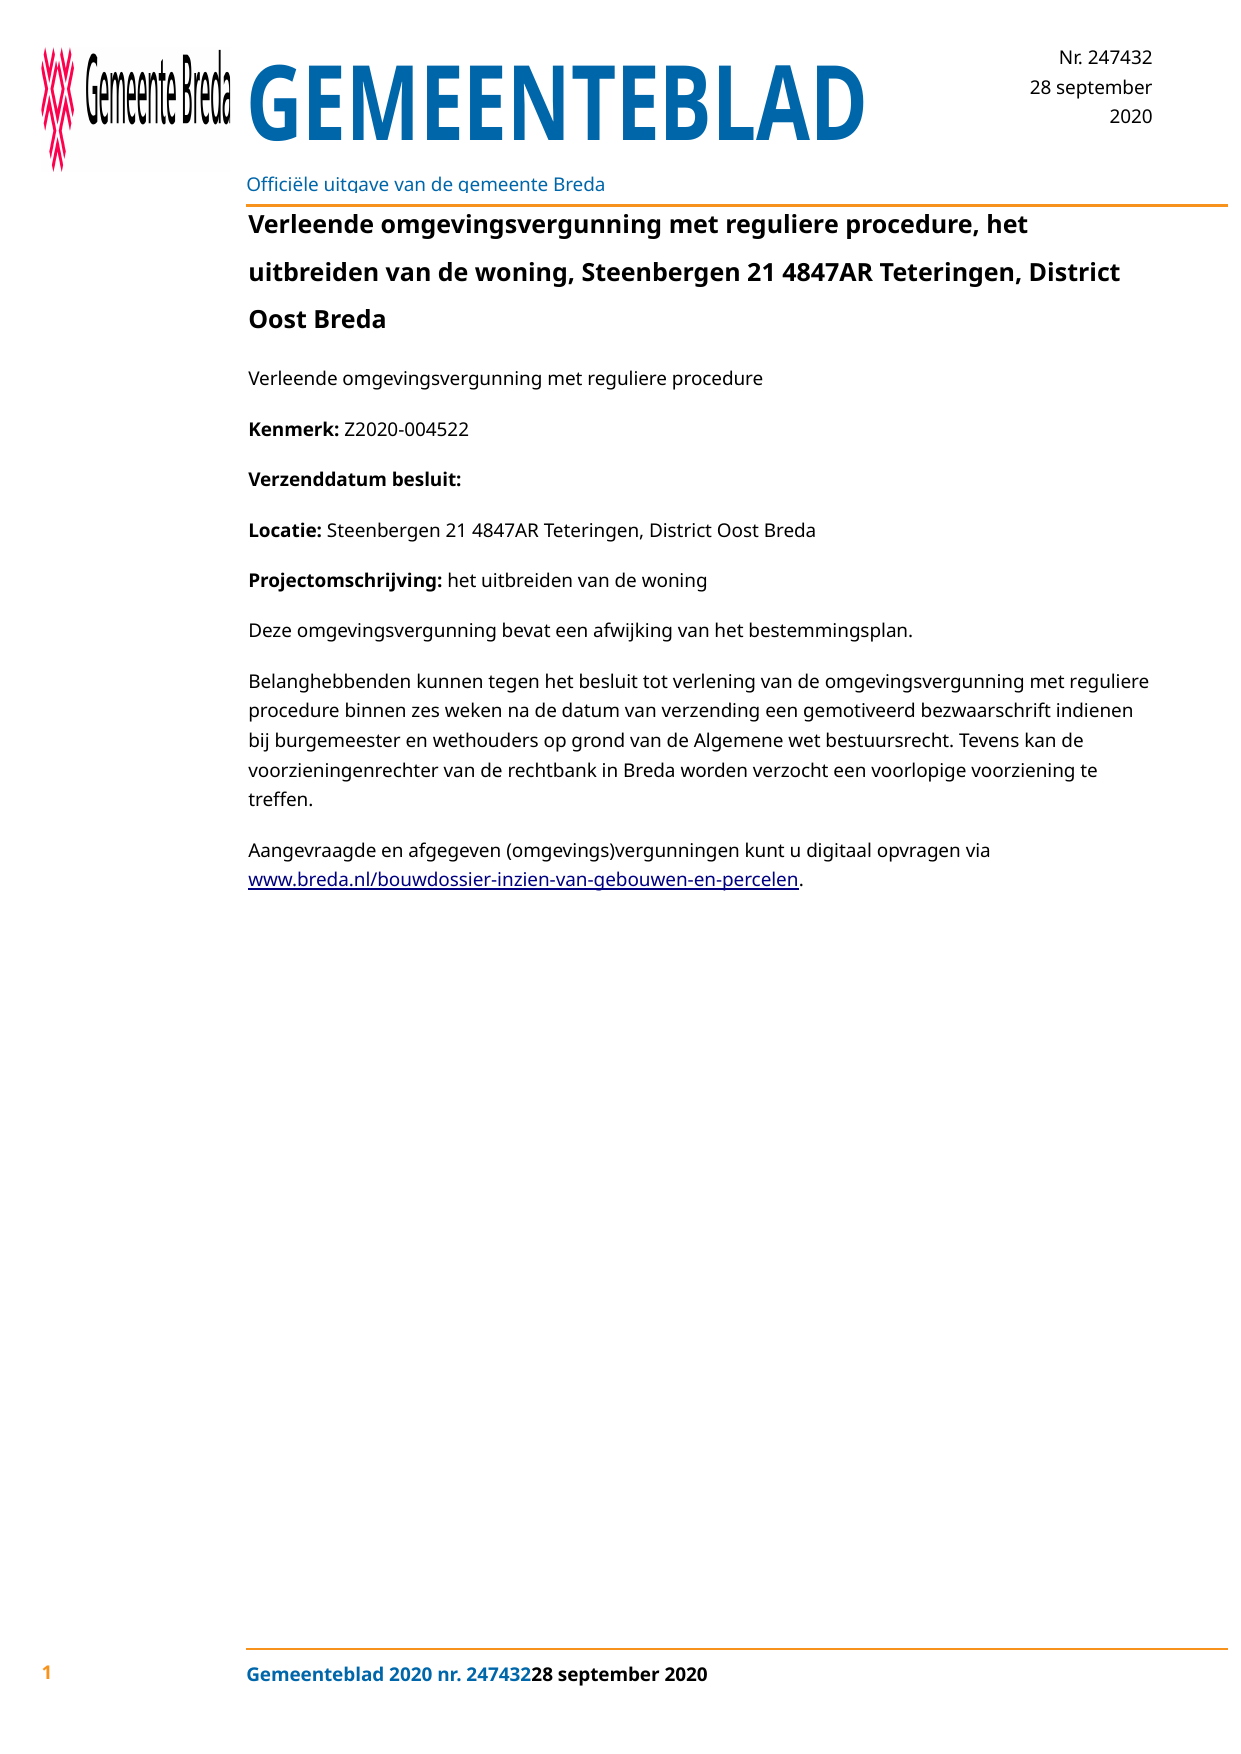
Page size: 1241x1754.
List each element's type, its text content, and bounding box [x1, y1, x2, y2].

picture [41, 47, 231, 172]
text Belanghebbenden kunnen tegen het besluit tot verlening van de omgevingsvergunning met reguliere procedure binnen zes weken na de datum van verzending een gemotiveerd bezwaarschrift indienen bij burgemeester en wethouders op grond van de Algemene wet bestuursrecht. Tevens kan de voorzieningenrechter van de rechtbank in Breda worden verzocht een voorlopige voorziening te treffen. [248, 668, 1152, 812]
text Projectomschrijving: het uitbreiden van de woning [248, 567, 1152, 593]
text Verleende omgevingsvergunning met reguliere procedure, het uitbreiden van de woning, Steenbergen 21 4847AR Teteringen, District Oost Breda [248, 207, 1152, 336]
text Verleende omgevingsvergunning met reguliere procedure [248, 366, 1152, 391]
text Locatie: Steenbergen 21 4847AR Teteringen, District Oost Breda [248, 517, 1152, 542]
text Verzenddatum besluit: [248, 466, 1152, 492]
text Aangevraagde en afgegeven (omgevings)vergunningen kunt u digitaal opvragen via www.breda.nl/bouwdossier-inzien-van-gebouwen-en-percelen. [248, 837, 1152, 892]
text Deze omgevingsvergunning bevat een afwijking van het bestemmingsplan. [248, 618, 1152, 643]
text Kenmerk: Z2020-004522 [248, 416, 1152, 442]
